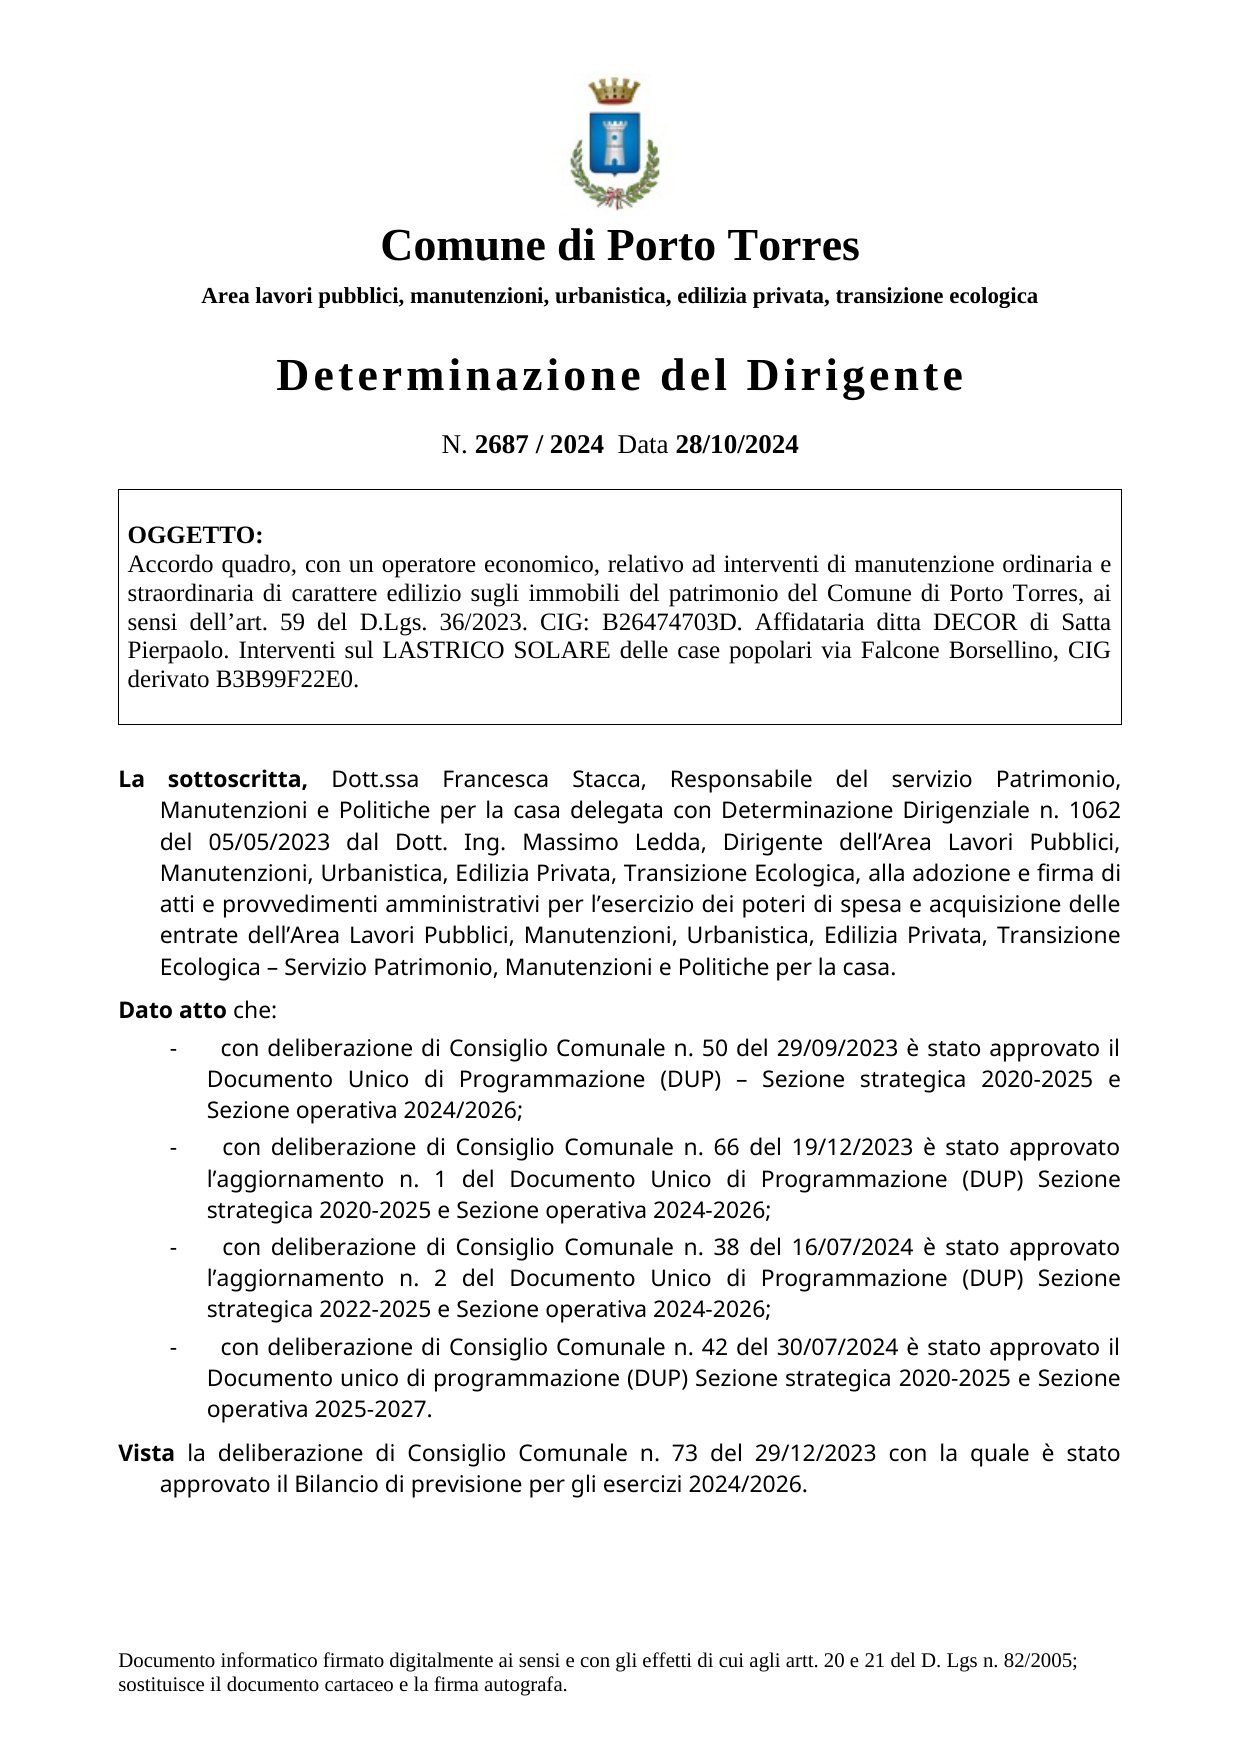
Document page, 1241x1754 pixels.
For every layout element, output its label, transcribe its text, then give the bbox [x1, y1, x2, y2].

text Accordo quadro, con un operatore economico, relativo ad interventi di manutenzione ordinaria e straordinaria di carattere edilizio sugli immobili del patrimonio del Comune di Porto Torres, ai sensi dell’art. 59 del D.Lgs. 36/2023. CIG: B26474703D. Affidataria ditta DECOR di Satta Pierpaolo. Interventi sul LASTRICO SOLARE delle case popolari via Falcone Borsellino, CIG derivato B3B99F22E0. [119, 546, 1121, 693]
text - con deliberazione di Consiglio Comunale n. 38 del 16/07/2024 è stato approvato l’aggiornamento n. 2 del Documento Unico di Programmazione (DUP) Sezione strategica 2022-2025 e Sezione operativa 2024-2026; [169, 1231, 1122, 1325]
text #ID_DET# [118, 328, 1122, 347]
text OGGETTO: [119, 517, 1121, 546]
text - con deliberazione di Consiglio Comunale n. 50 del 29/09/2023 è stato approvato il Documento Unico di Programmazione (DUP) – Sezione strategica 2020-2025 e Sezione operativa 2024/2026; [169, 1032, 1122, 1125]
text #DATA_ESECUTIVA# [118, 309, 1122, 328]
subtitle Determinazione del Dirigente [118, 347, 1122, 400]
text La sottoscritta, Dott.ssa Francesca Stacca, Responsabile del servizio Patrimonio, Manutenzioni e Politiche per la casa delegata con Determinazione Dirigenziale n. 1062 del 05/05/2023 dal Dott. Ing. Massimo Ledda, Dirigente dell’Area Lavori Pubblici, Manutenzioni, Urbanistica, Edilizia Privata, Transizione Ecologica, alla adozione e firma di atti e provvedimenti amministrativi per l’esercizio dei poteri di spesa e acquisizione delle entrate dell’Area Lavori Pubblici, Manutenzioni, Urbanistica, Edilizia Privata, Transizione Ecologica – Servizio Patrimonio, Manutenzioni e Politiche per la casa. [118, 763, 1122, 982]
picture [549, 73, 679, 217]
text Dato atto che: [118, 994, 1122, 1026]
text N. 2687 / 2024 Data 28/10/2024 [118, 429, 1122, 460]
text - con deliberazione di Consiglio Comunale n. 42 del 30/07/2024 è stato approvato il Documento unico di programmazione (DUP) Sezione strategica 2020-2025 e Sezione operativa 2025-2027. [169, 1331, 1122, 1424]
text Vista la deliberazione di Consiglio Comunale n. 73 del 29/12/2023 con la quale è stato approvato il Bilancio di previsione per gli esercizi 2024/2026. [118, 1437, 1122, 1499]
text Area lavori pubblici, manutenzioni, urbanistica, edilizia privata, transizione ecologica [118, 282, 1122, 309]
subtitle Comune di Porto Torres [118, 217, 1122, 270]
text - con deliberazione di Consiglio Comunale n. 66 del 19/12/2023 è stato approvato l’aggiornamento n. 1 del Documento Unico di Programmazione (DUP) Sezione strategica 2020-2025 e Sezione operativa 2024-2026; [169, 1131, 1122, 1225]
